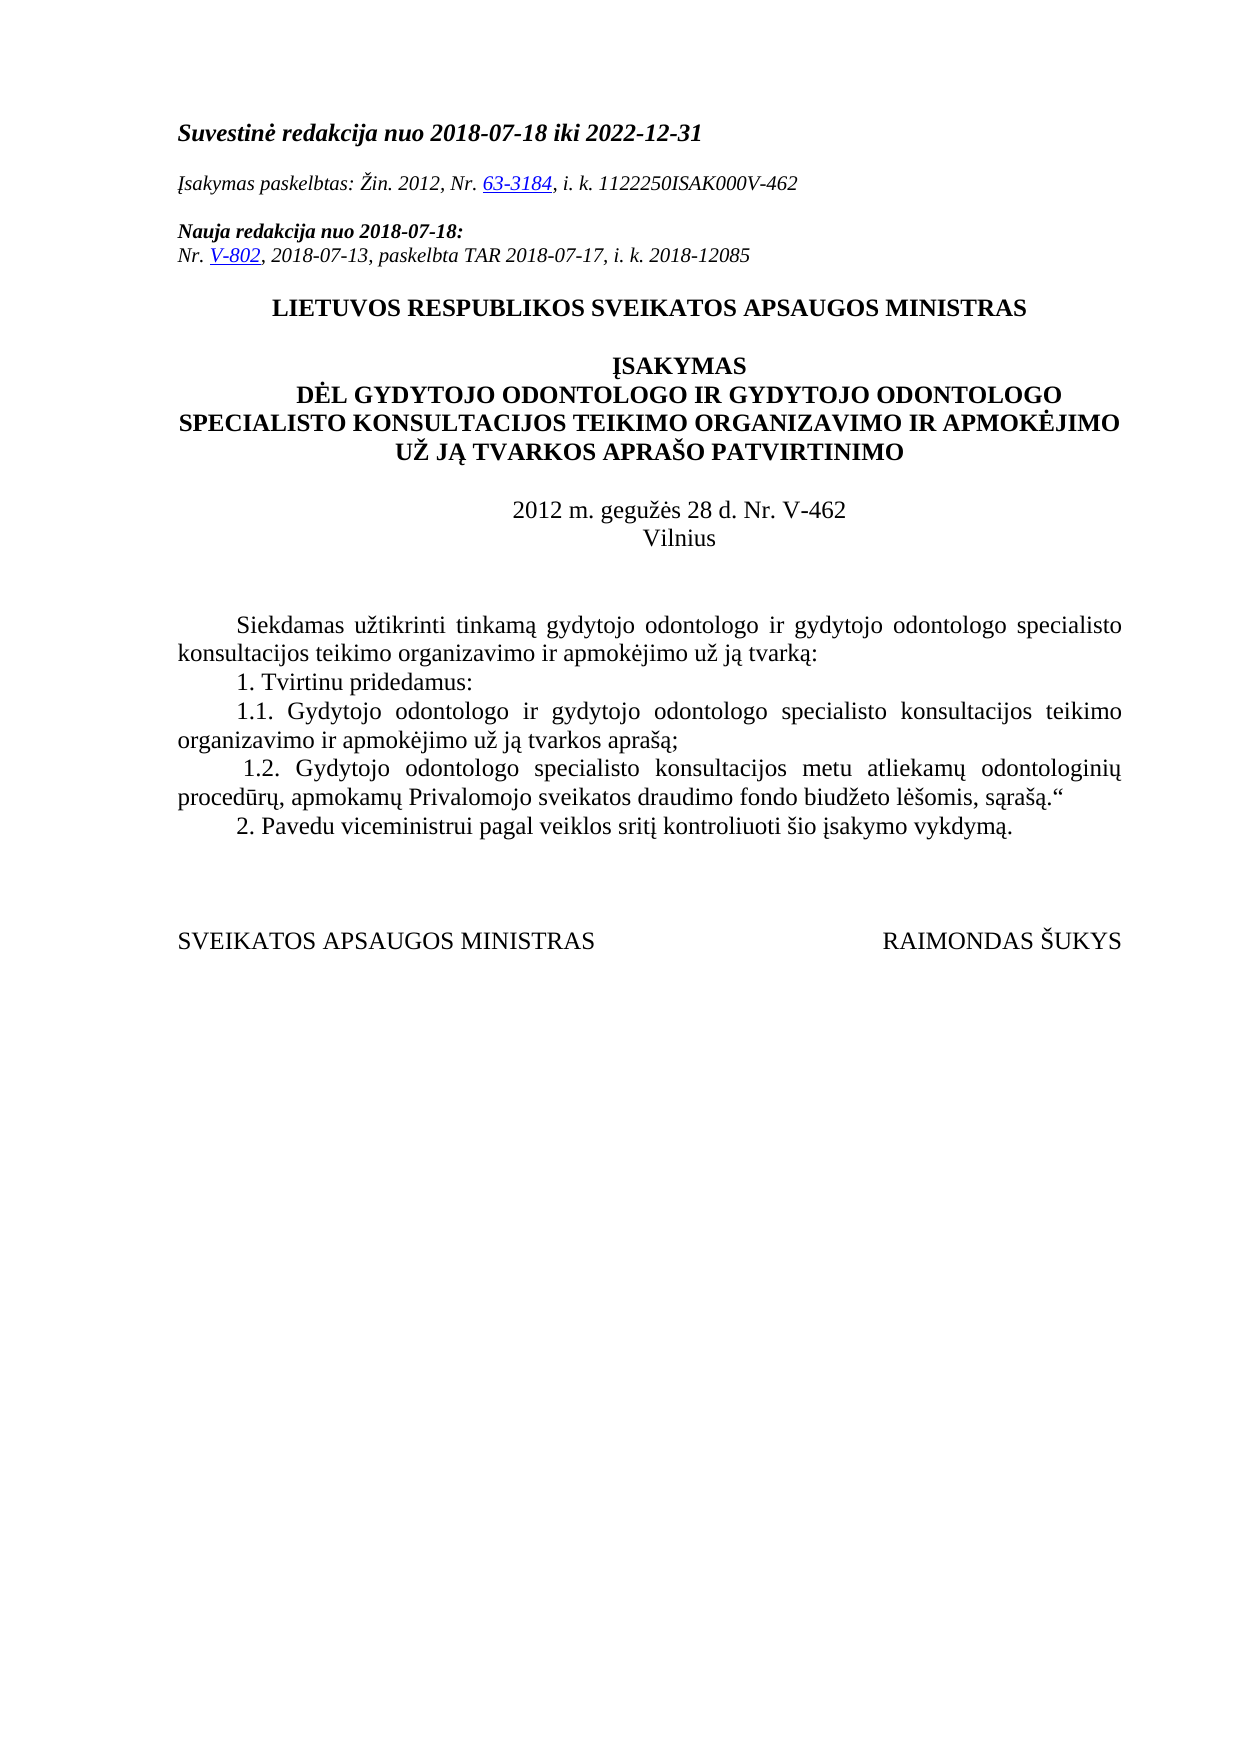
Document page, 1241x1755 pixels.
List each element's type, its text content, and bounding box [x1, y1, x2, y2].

text 2012 m. gegužės 28 d. Nr. V-462 [177, 495, 1122, 523]
text Nr. V-802, 2018-07-13, paskelbta TAR 2018-07-17, i. k. 2018-12085 [177, 243, 1122, 267]
text 1.2. Gydytojo odontologo specialisto konsultacijos metu atliekamų odontologinių procedūrų, apmokamų Privalomojo sveikatos draudimo fondo biudžeto lėšomis, sąrašą.“ [177, 753, 1122, 811]
text Vilnius [177, 523, 1122, 552]
text SVEIKATOS APSAUGOS MINISTRAS RAIMONDAS ŠUKYS [177, 926, 1122, 955]
text Įsakymas paskelbtas: Žin. 2012, Nr. 63-3184, i. k. 1122250ISAK000V-462 [177, 171, 1122, 195]
text 1.1. Gydytojo odontologo ir gydytojo odontologo specialisto konsultacijos teikimo organizavimo ir apmokėjimo už ją tvarkos aprašą; [177, 696, 1122, 753]
text DĖL GYDYTOJO ODONTOLOGO IR GYDYTOJO ODONTOLOGO SPECIALISTO KONSULTACIJOS TEIKIMO ORGANIZAVIMO IR APMOKĖJIMO UŽ JĄ TVARKOS APRAŠO PATVIRTINIMO [177, 380, 1122, 466]
text Siekdamas užtikrinti tinkamą gydytojo odontologo ir gydytojo odontologo specialisto konsultacijos teikimo organizavimo ir apmokėjimo už ją tvarką: [177, 610, 1122, 667]
text 1. Tvirtinu pridedamus: [177, 667, 1122, 696]
text LIETUVOS RESPUBLIKOS SVEIKATOS APSAUGOS MINISTRAS [177, 293, 1122, 322]
text Suvestinė redakcija nuo 2018-07-18 iki 2022-12-31 [177, 118, 1122, 147]
text 2. Pavedu viceministrui pagal veiklos sritį kontroliuoti šio įsakymo vykdymą. [177, 811, 1122, 840]
text ĮSAKYMAS [177, 351, 1122, 380]
text Nauja redakcija nuo 2018-07-18: [177, 219, 1122, 243]
